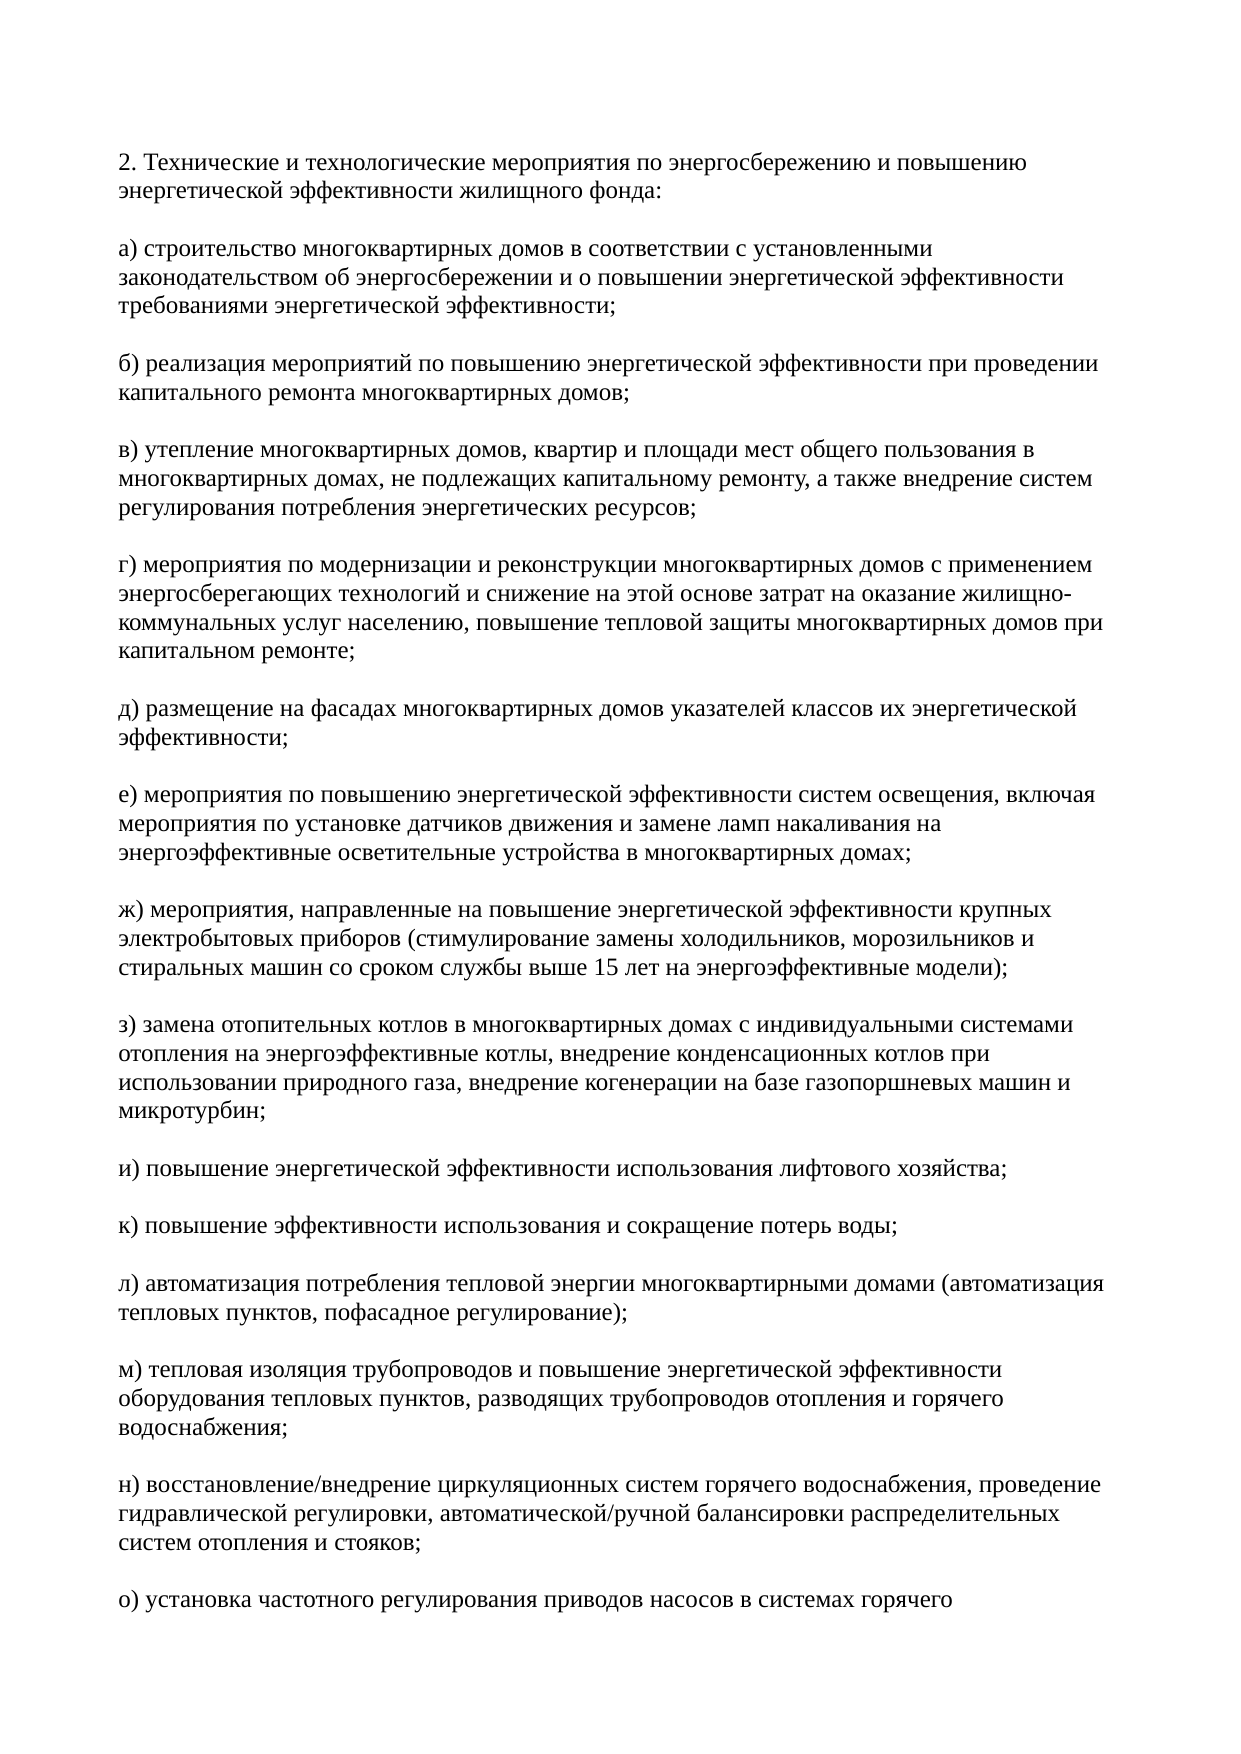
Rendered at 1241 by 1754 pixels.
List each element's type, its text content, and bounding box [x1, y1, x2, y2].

text 2. Технические и технологические мероприятия по энергосбережению и повышению энергетической эффективности жилищного фонда: [118, 147, 1122, 204]
text е) мероприятия по повышению энергетической эффективности систем освещения, включая мероприятия по установке датчиков движения и замене ламп накаливания на энергоэффективные осветительные устройства в многоквартирных домах; [118, 779, 1122, 866]
text к) повышение эффективности использования и сокращение потерь воды; [118, 1211, 1122, 1239]
text о) установка частотного регулирования приводов насосов в системах горячего [118, 1584, 1122, 1613]
text з) замена отопительных котлов в многоквартирных домах с индивидуальными системами отопления на энергоэффективные котлы, внедрение конденсационных котлов при использовании природного газа, внедрение когенерации на базе газопоршневых машин и микротурбин; [118, 1009, 1122, 1124]
text н) восстановление/внедрение циркуляционных систем горячего водоснабжения, проведение гидравлической регулировки, автоматической/ручной балансировки распределительных систем отопления и стояков; [118, 1469, 1122, 1556]
text г) мероприятия по модернизации и реконструкции многоквартирных домов с применением энергосберегающих технологий и снижение на этой основе затрат на оказание жилищно-коммунальных услуг населению, повышение тепловой защиты многоквартирных домов при капитальном ремонте; [118, 549, 1122, 664]
text м) тепловая изоляция трубопроводов и повышение энергетической эффективности оборудования тепловых пунктов, разводящих трубопроводов отопления и горячего водоснабжения; [118, 1354, 1122, 1441]
text и) повышение энергетической эффективности использования лифтового хозяйства; [118, 1153, 1122, 1182]
text ж) мероприятия, направленные на повышение энергетической эффективности крупных электробытовых приборов (стимулирование замены холодильников, морозильников и стиральных машин со сроком службы выше 15 лет на энергоэффективные модели); [118, 894, 1122, 981]
text в) утепление многоквартирных домов, квартир и площади мест общего пользования в многоквартирных домах, не подлежащих капитальному ремонту, а также внедрение систем регулирования потребления энергетических ресурсов; [118, 434, 1122, 521]
text б) реализация мероприятий по повышению энергетической эффективности при проведении капитального ремонта многоквартирных домов; [118, 348, 1122, 406]
text л) автоматизация потребления тепловой энергии многоквартирными домами (автоматизация тепловых пунктов, пофасадное регулирование); [118, 1268, 1122, 1326]
text д) размещение на фасадах многоквартирных домов указателей классов их энергетической эффективности; [118, 693, 1122, 751]
text а) строительство многоквартирных домов в соответствии с установленными законодательством об энергосбережении и о повышении энергетической эффективности требованиями энергетической эффективности; [118, 233, 1122, 319]
